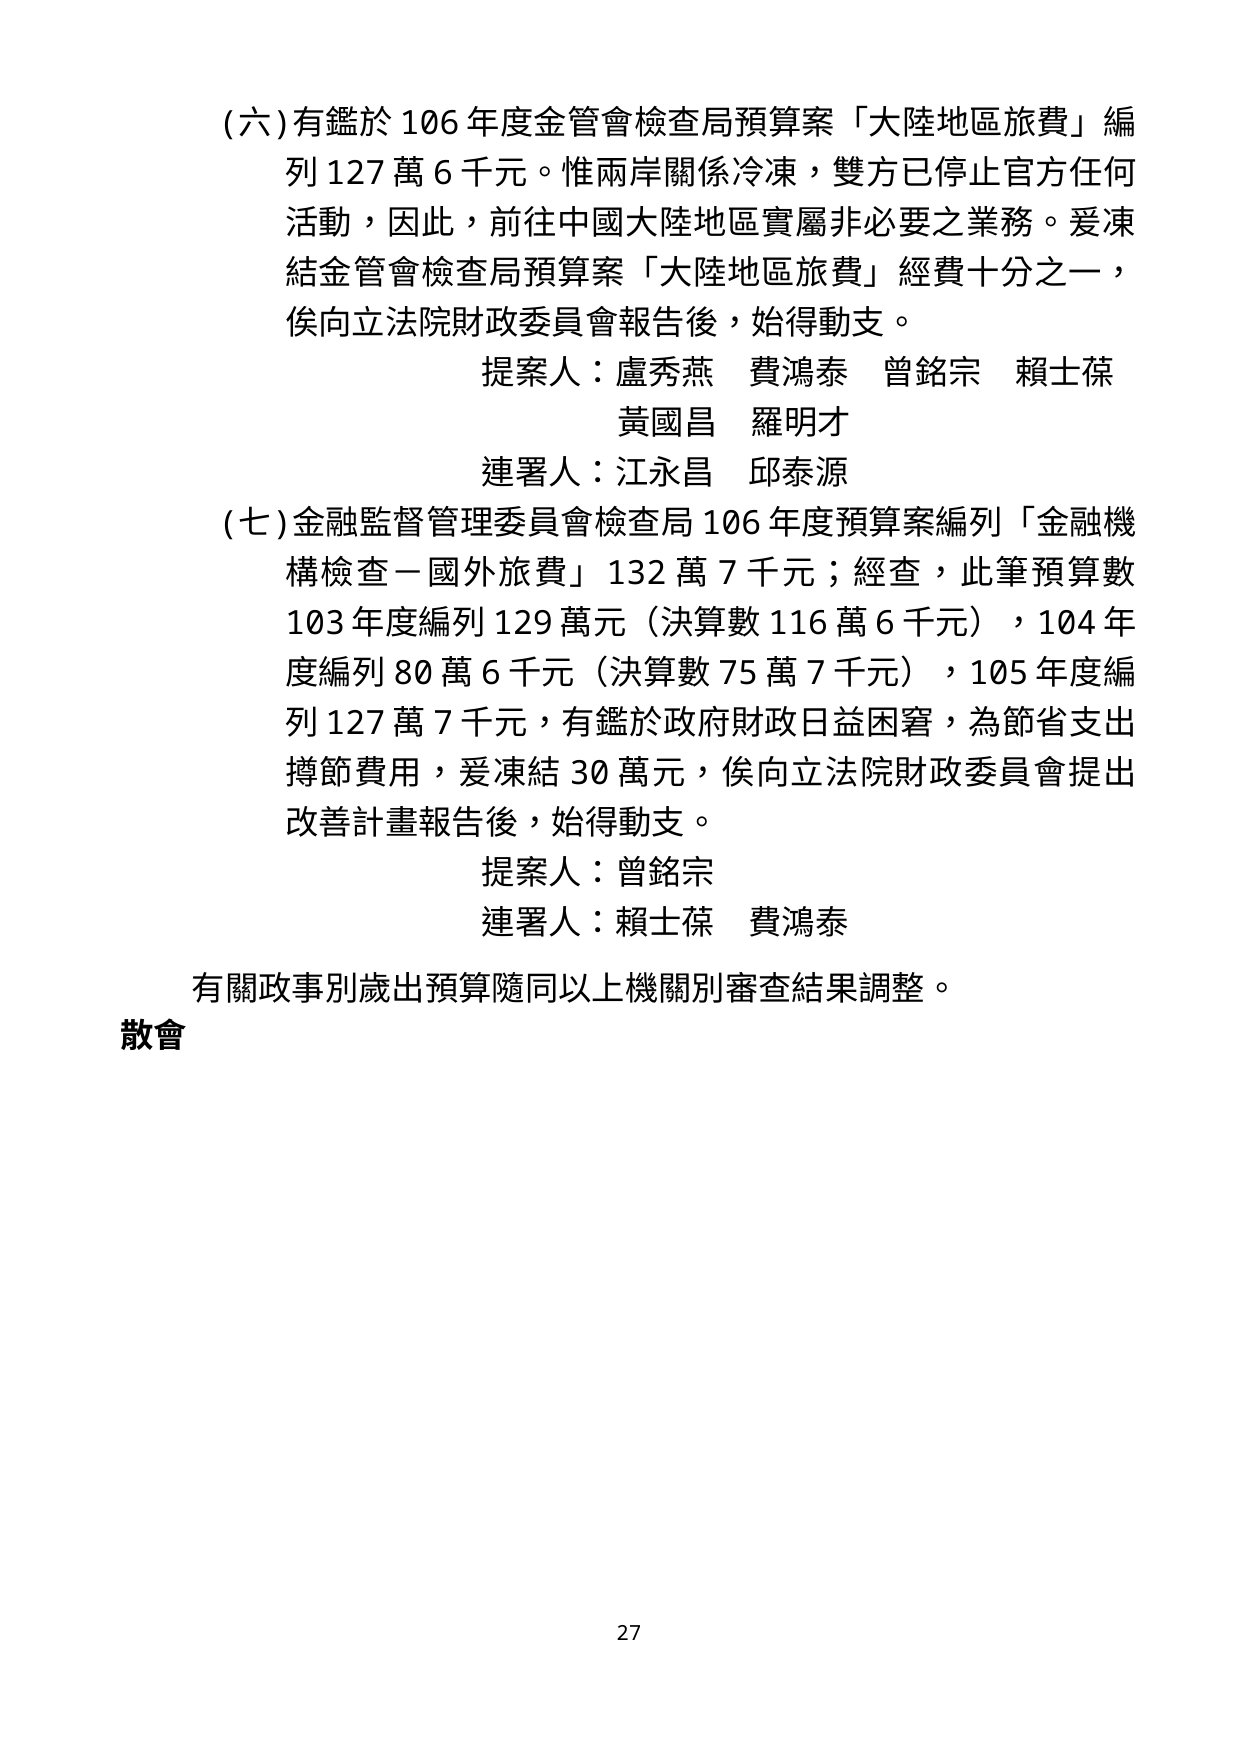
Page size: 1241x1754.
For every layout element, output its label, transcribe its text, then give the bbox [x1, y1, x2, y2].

text (六)有鑑於106年度金管會檢查局預算案「大陸地區旅費」編列127萬6千元。惟兩岸關係冷凍，雙方已停止官方任何活動，因此，前往中國大陸地區實屬非必要之業務。爰凍結金管會檢查局預算案「大陸地區旅費」經費十分之一，俟向立法院財政委員會報告後，始得動支。 [218, 94, 1137, 344]
text 提案人：盧秀燕 費鴻泰 曾銘宗 賴士葆 黃國昌 羅明才 [482, 344, 1137, 444]
text 連署人：江永昌 邱泰源 [482, 444, 1137, 494]
text 連署人：賴士葆 費鴻泰 [482, 894, 1137, 944]
text (七)金融監督管理委員會檢查局106年度預算案編列「金融機構檢查－國外旅費」132萬7千元；經查，此筆預算數103年度編列129萬元（決算數116萬6千元），104年度編列80萬6千元（決算數75萬7千元），105年度編列127萬7千元，有鑑於政府財政日益困窘，為節省支出撙節費用，爰凍結30萬元，俟向立法院財政委員會提出改善計畫報告後，始得動支。 [218, 494, 1137, 844]
text 有關政事別歲出預算隨同以上機關別審查結果調整。 [191, 944, 1137, 1007]
text 散會 [120, 1007, 1137, 1057]
text 提案人：曾銘宗 [482, 844, 1137, 894]
